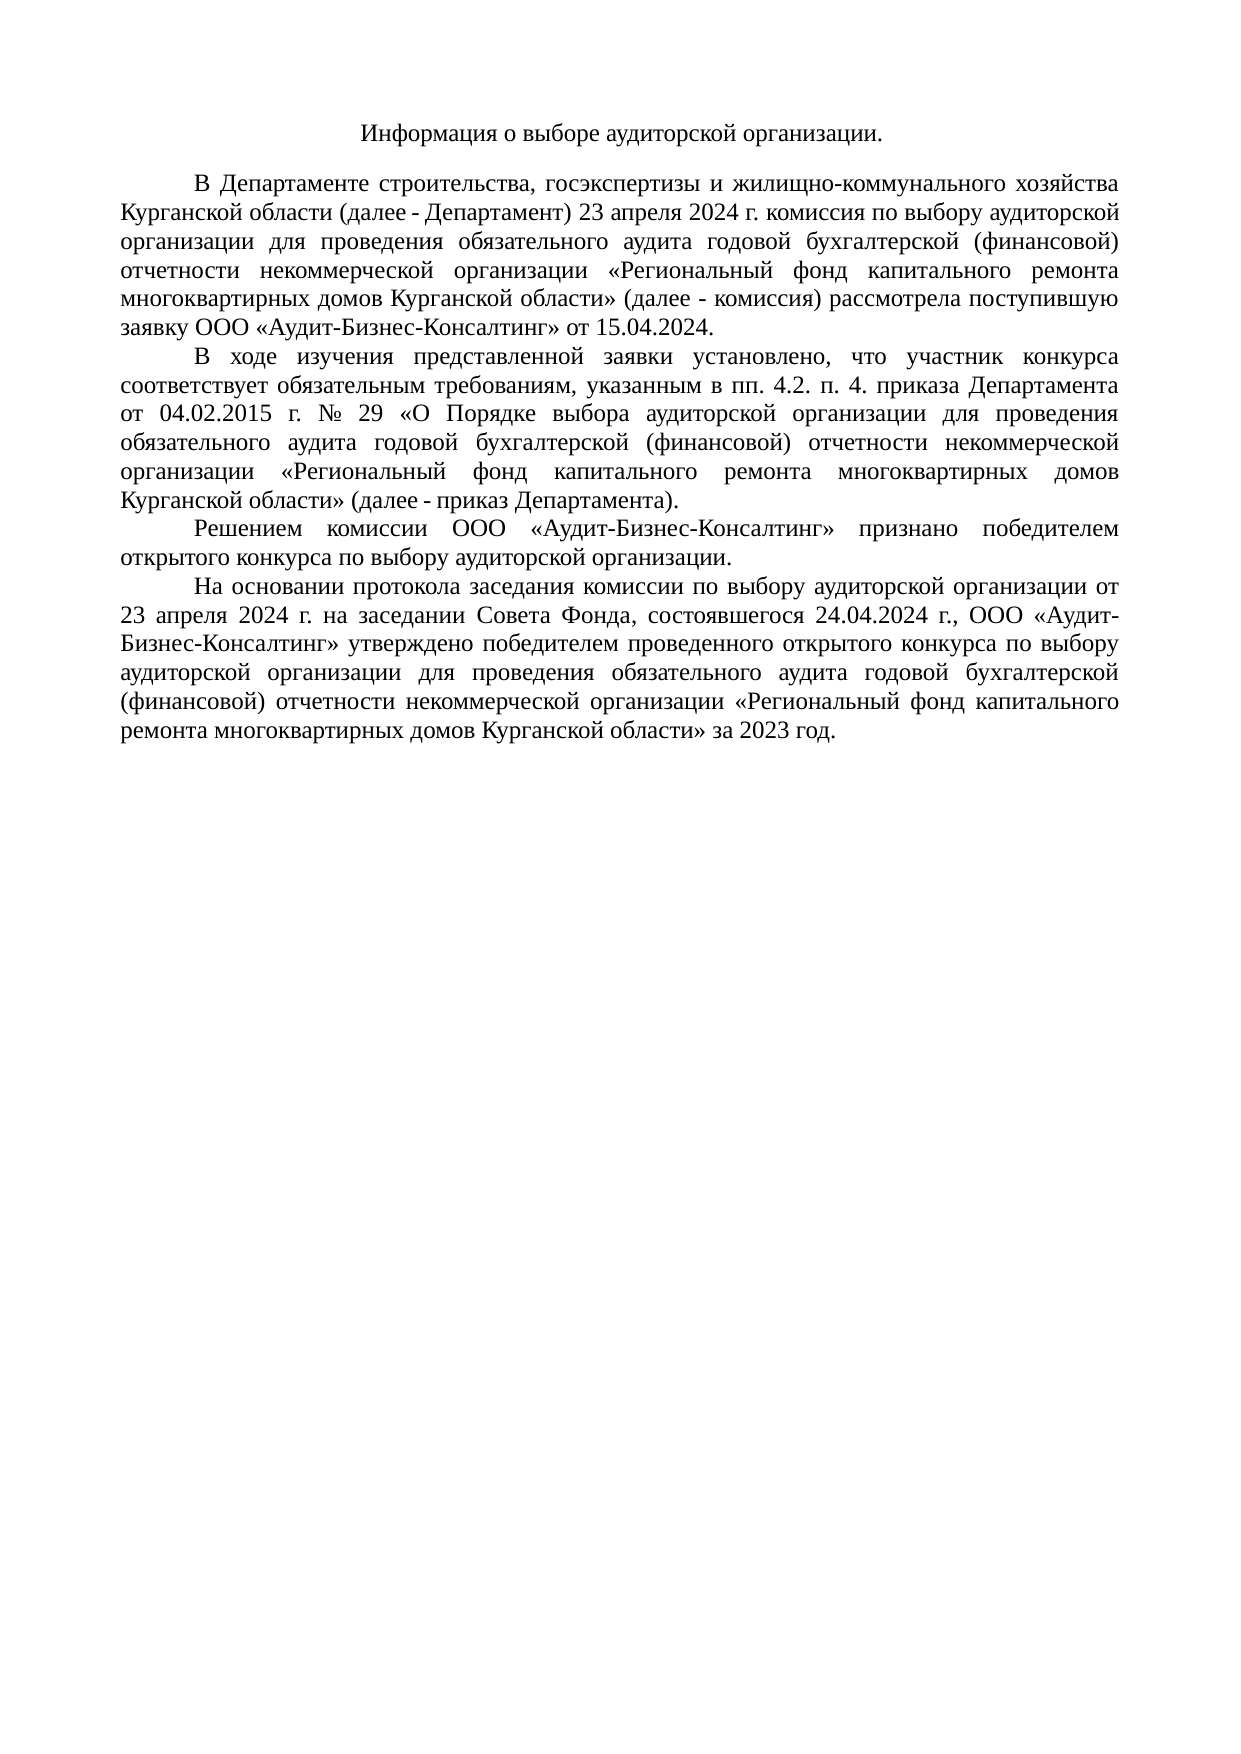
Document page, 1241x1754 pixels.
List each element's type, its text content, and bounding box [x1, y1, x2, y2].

text Решением комиссии ООО «Аудит-Бизнес-Консалтинг» признано победителем открытого конкурса по выбору аудиторской организации. [120, 513, 1120, 571]
text Информация о выборе аудиторской организации. [121, 118, 1122, 147]
text В Департаменте строительства, госэкспертизы и жилищно-коммунального хозяйства Курганской области (далее - Департамент) 23 апреля 2024 г. комиссия по выбору аудиторской организации для проведения обязательного аудита годовой бухгалтерской (финансовой) отчетности некоммерческой организации «Региональный фонд капитального ремонта многоквартирных домов Курганской области» (далее - комиссия) рассмотрела поступившую заявку ООО «Аудит-Бизнес-Консалтинг» от 15.04.2024. [120, 168, 1120, 341]
text На основании протокола заседания комиссии по выбору аудиторской организации от 23 апреля 2024 г. на заседании Совета Фонда, состоявшегося 24.04.2024 г., ООО «Аудит-Бизнес-Консалтинг» утверждено победителем проведенного открытого конкурса по выбору аудиторской организации для проведения обязательного аудита годовой бухгалтерской (финансовой) отчетности некоммерческой организации «Региональный фонд капитального ремонта многоквартирных домов Курганской области» за 2023 год. [120, 571, 1120, 743]
text В ходе изучения представленной заявки установлено, что участник конкурса соответствует обязательным требованиям, указанным в пп. 4.2. п. 4. приказа Департамента от 04.02.2015 г. № 29 «О Порядке выбора аудиторской организации для проведения обязательного аудита годовой бухгалтерской (финансовой) отчетности некоммерческой организации «Региональный фонд капитального ремонта многоквартирных домов Курганской области» (далее - приказ Департамента). [120, 341, 1120, 513]
